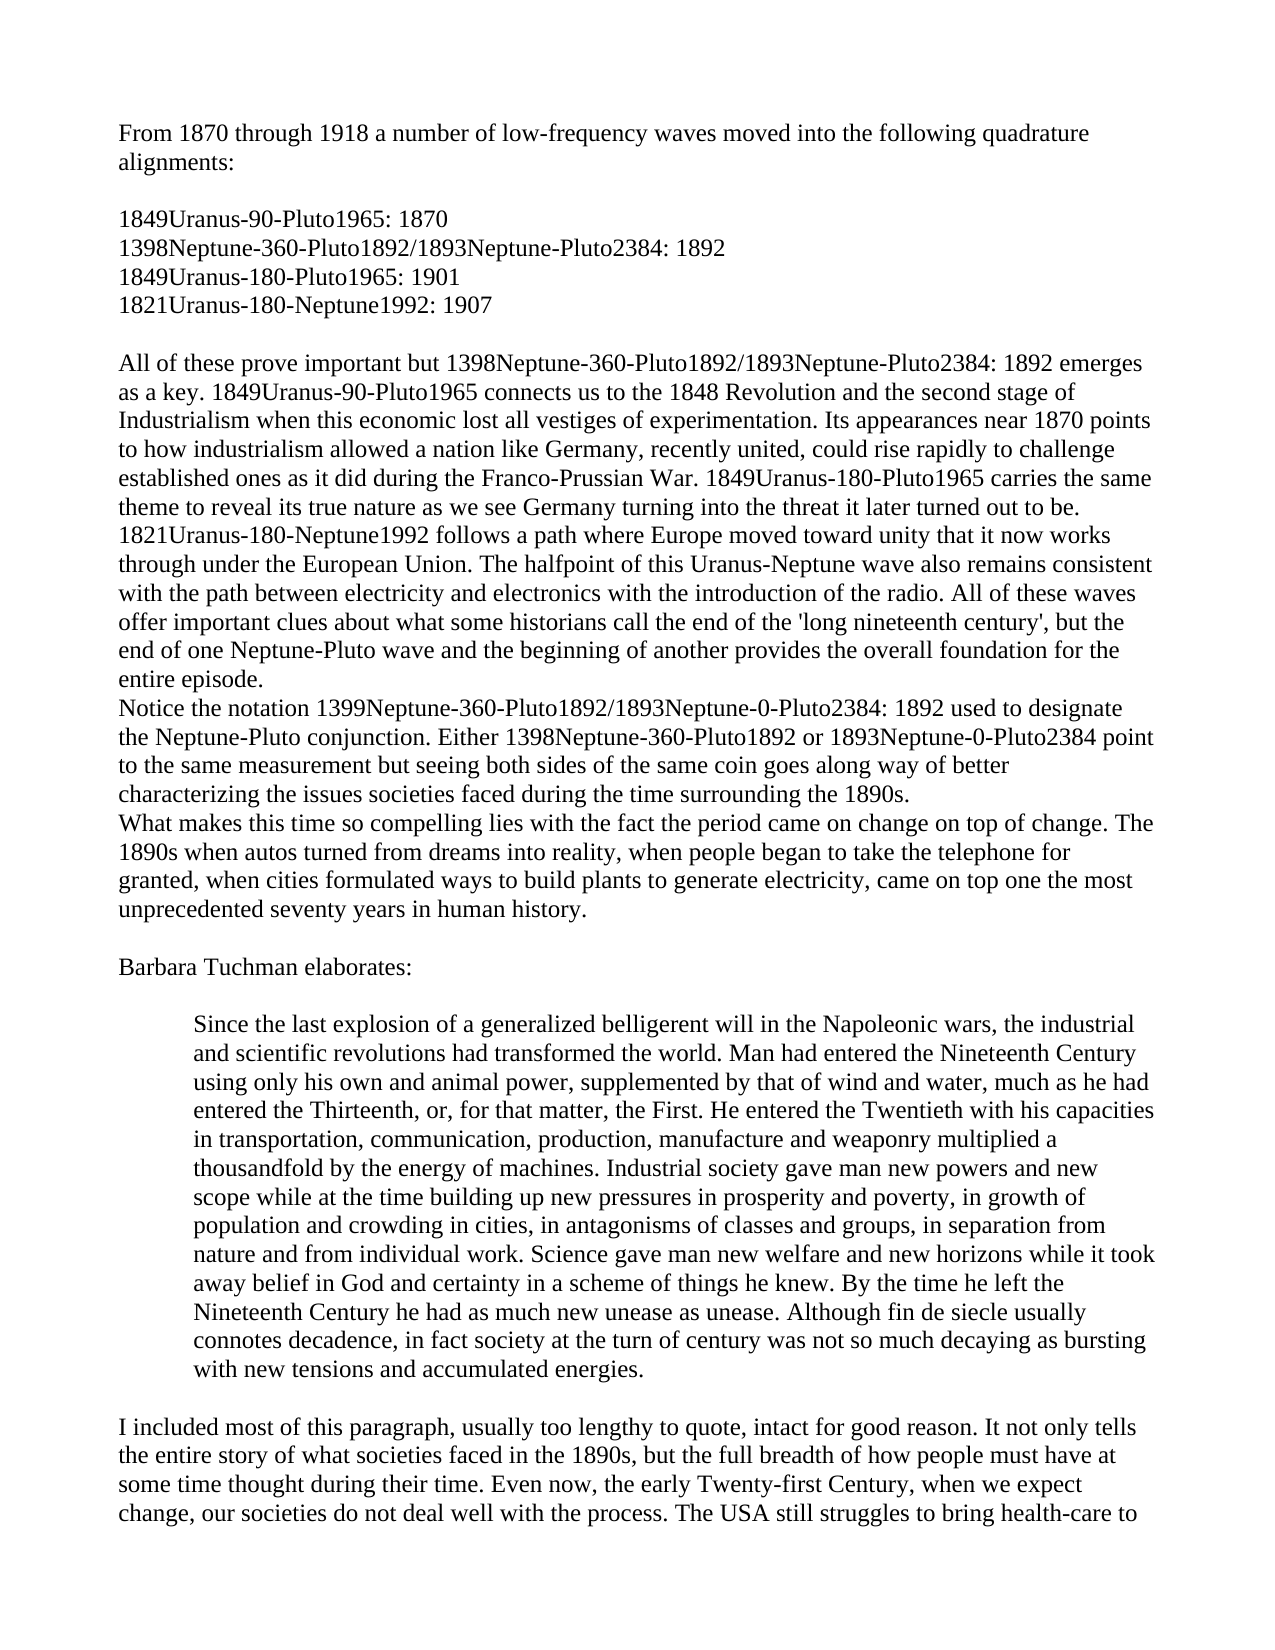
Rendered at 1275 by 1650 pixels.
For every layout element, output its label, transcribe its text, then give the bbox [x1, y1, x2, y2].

text 1849Uranus-90-Pluto1965: 1870 [118, 204, 1157, 233]
text From 1870 through 1918 a number of low-frequency waves moved into the following quadrature alignments: [118, 118, 1157, 176]
text 1398Neptune-360-Pluto1892/1893Neptune-Pluto2384: 1892 [118, 233, 1157, 262]
text 1821Uranus-180-Neptune1992: 1907 [118, 291, 1157, 319]
text What makes this time so compelling lies with the fact the period came on change on top of change. The 1890s when autos turned from dreams into reality, when people began to take the telephone for granted, when cities formulated ways to build plants to generate electricity, came on top one the most unprecedented seventy years in human history. [118, 808, 1157, 923]
text I included most of this paragraph, usually too lengthy to quote, intact for good reason. It not only tells the entire story of what societies faced in the 1890s, but the full breadth of how people must have at some time thought during their time. Even now, the early Twenty-first Century, when we expect change, our societies do not deal well with the process. The USA still struggles to bring health-care to [118, 1412, 1157, 1527]
text Barbara Tuchman elaborates: [118, 952, 1157, 981]
text 1849Uranus-180-Pluto1965: 1901 [118, 262, 1157, 291]
text All of these prove important but 1398Neptune-360-Pluto1892/1893Neptune-Pluto2384: 1892 emerges as a key. 1849Uranus-90-Pluto1965 connects us to the 1848 Revolution and the second stage of Industrialism when this economic lost all vestiges of experimentation. Its appearances near 1870 points to how industrialism allowed a nation like Germany, recently united, could rise rapidly to challenge established ones as it did during the Franco-Prussian War. 1849Uranus-180-Pluto1965 carries the same theme to reveal its true nature as we see Germany turning into the threat it later turned out to be. 1821Uranus-180-Neptune1992 follows a path where Europe moved toward unity that it now works through under the European Union. The halfpoint of this Uranus-Neptune wave also remains consistent with the path between electricity and electronics with the introduction of the radio. All of these waves offer important clues about what some historians call the end of the 'long nineteenth century', but the end of one Neptune-Pluto wave and the beginning of another provides the overall foundation for the entire episode. [118, 348, 1157, 693]
text Notice the notation 1399Neptune-360-Pluto1892/1893Neptune-0-Pluto2384: 1892 used to designate the Neptune-Pluto conjunction. Either 1398Neptune-360-Pluto1892 or 1893Neptune-0-Pluto2384 point to the same measurement but seeing both sides of the same coin goes along way of better characterizing the issues societies faced during the time surrounding the 1890s. [118, 693, 1157, 808]
text Since the last explosion of a generalized belligerent will in the Napoleonic wars, the industrial and scientific revolutions had transformed the world. Man had entered the Nineteenth Century using only his own and animal power, supplemented by that of wind and water, much as he had entered the Thirteenth, or, for that matter, the First. He entered the Twentieth with his capacities in transportation, communication, production, manufacture and weaponry multiplied a thousandfold by the energy of machines. Industrial society gave man new powers and new scope while at the time building up new pressures in prosperity and poverty, in growth of population and crowding in cities, in antagonisms of classes and groups, in separation from nature and from individual work. Science gave man new welfare and new horizons while it took away belief in God and certainty in a scheme of things he knew. By the time he left the Nineteenth Century he had as much new unease as unease. Although fin de siecle usually connotes decadence, in fact society at the turn of century was not so much decaying as bursting with new tensions and accumulated energies. [193, 1009, 1157, 1383]
